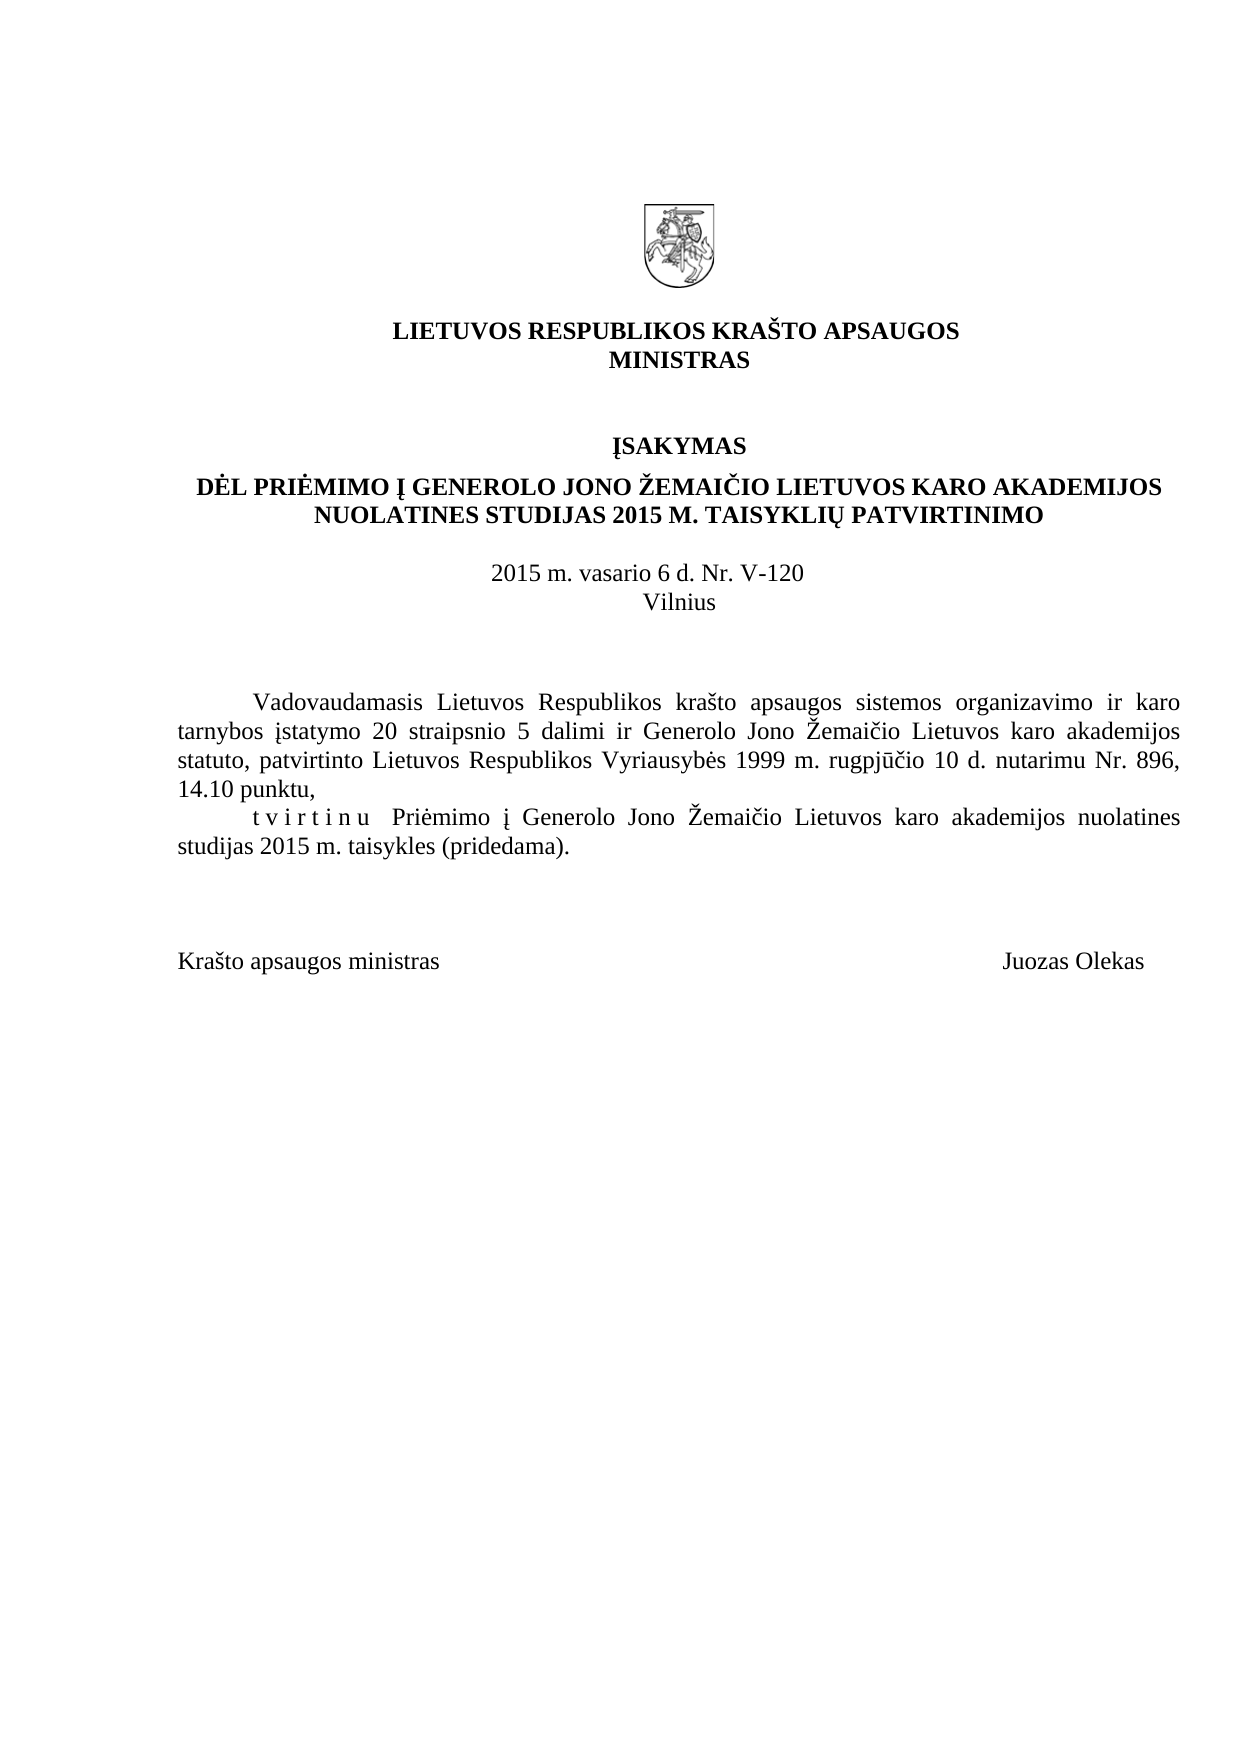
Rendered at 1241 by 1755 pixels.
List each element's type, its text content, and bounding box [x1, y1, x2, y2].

text Vilnius [177, 587, 1181, 616]
text Vadovaudamasis Lietuvos Respublikos krašto apsaugos sistemos organizavimo ir karo tarnybos įstatymo 20 straipsnio 5 dalimi ir Generolo Jono Žemaičio Lietuvos karo akademijos statuto, patvirtinto Lietuvos Respublikos Vyriausybės 1999 m. rugpjūčio 10 d. nutarimu Nr. 896, 14.10 punktu, [177, 687, 1181, 802]
text tvirtinu Priėmimo į Generolo Jono Žemaičio Lietuvos karo akademijos nuolatines studijas 2015 m. taisykles (pridedama). [177, 802, 1181, 860]
text 2015 m. vasario 6 d. Nr. V-120V-362 [177, 558, 1181, 587]
text Krašto apsaugos ministras Juozas Olekas [177, 946, 1181, 975]
text ĮSAKYMAS [177, 431, 1181, 460]
text dėl Priėmimo į Generolo Jono Žemaičio Lietuvos karo akademijos [177, 472, 1181, 501]
text lietuvos respublikos krašto apsaugos ministras [177, 316, 1181, 374]
text nuolatines studijas 2015 m. taisyklių PAtvirtinimo [177, 501, 1181, 529]
